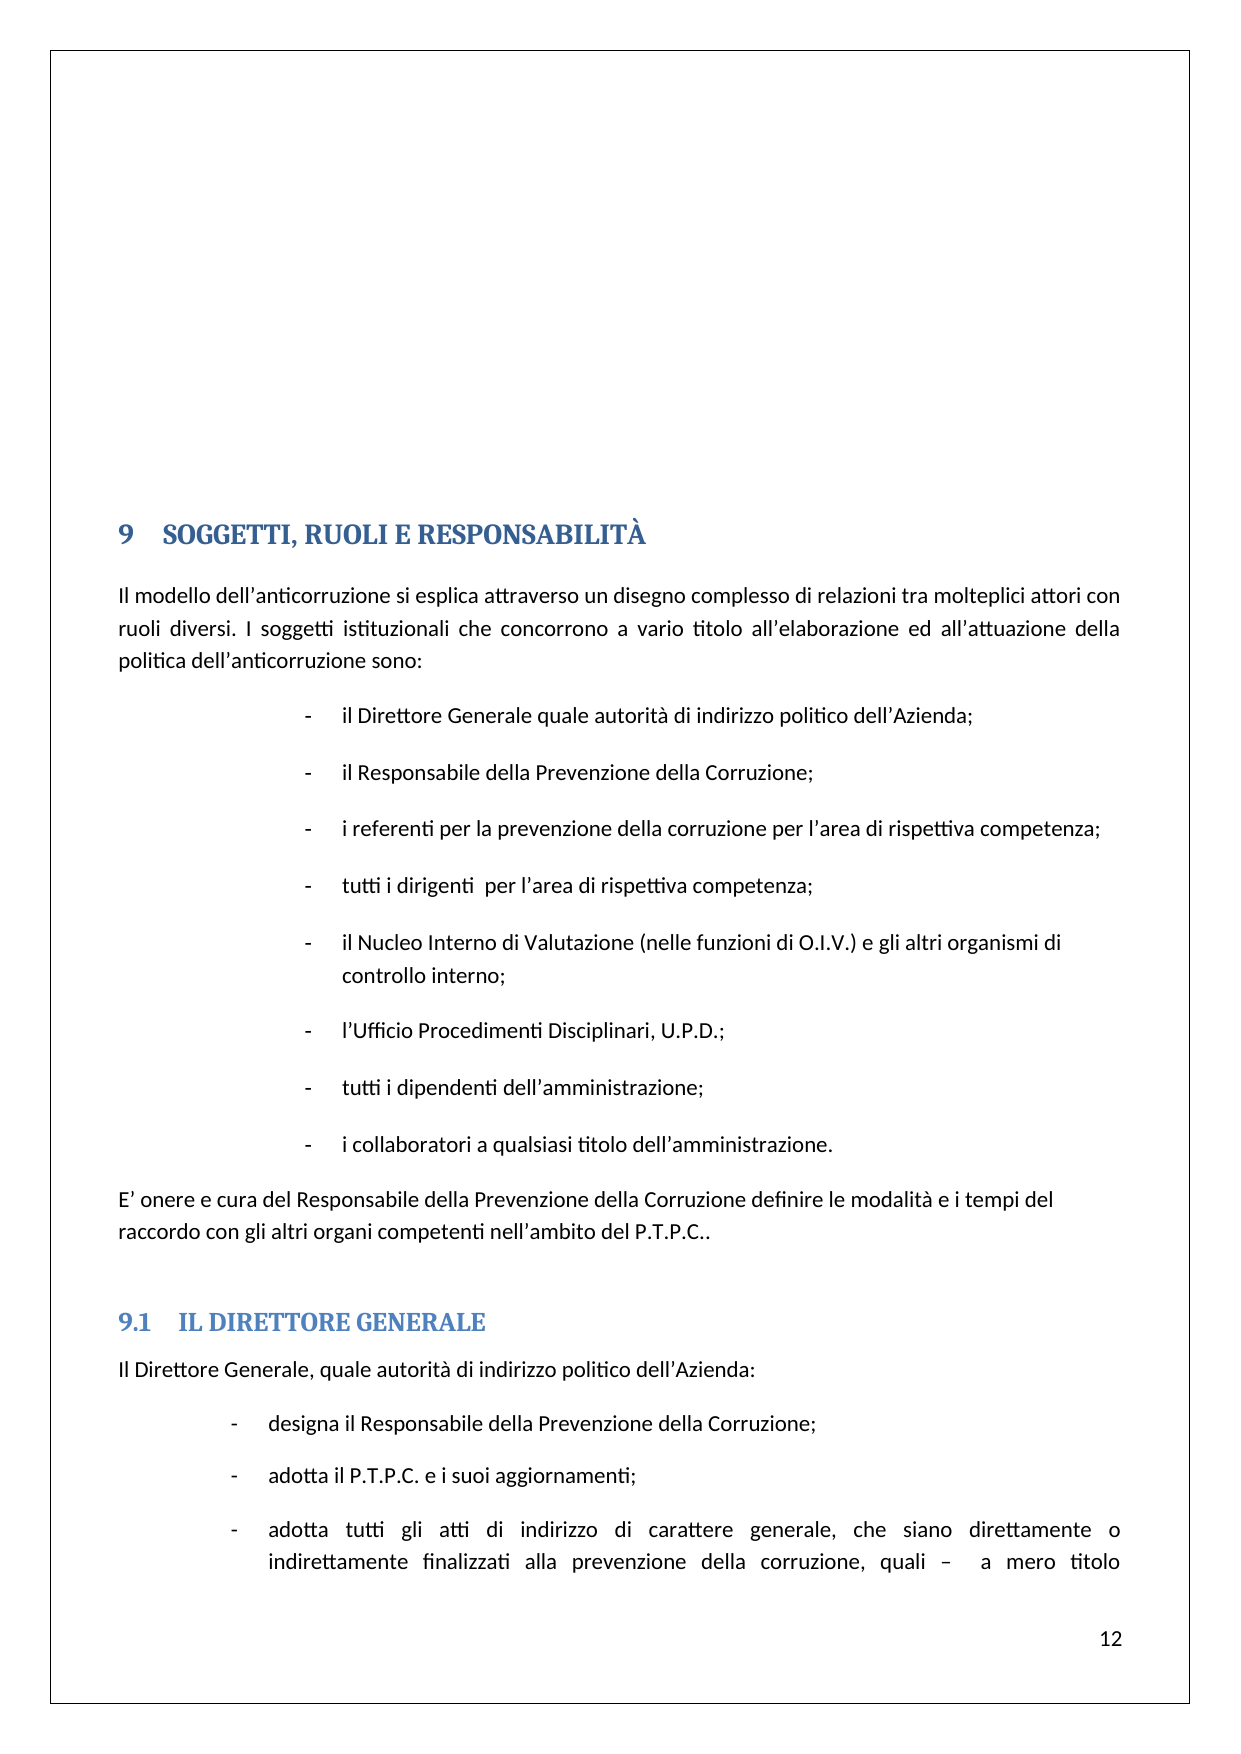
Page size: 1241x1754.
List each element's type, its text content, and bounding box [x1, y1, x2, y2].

list l’Ufficio Procedimenti Disciplinari, U.P.D.; [304, 1014, 1122, 1046]
list designa il Responsabile della Prevenzione della Corruzione; [231, 1409, 1122, 1437]
subtitle IL DIRETTORE GENERALE [118, 1307, 1122, 1338]
list i collaboratori a qualsiasi titolo dell’amministrazione. [304, 1128, 1122, 1159]
list adotta tutti gli atti di indirizzo di carattere generale, che siano direttamente o indirettamente finalizzati alla prevenzione della corruzione, quali – a mero titolo [231, 1515, 1122, 1575]
list il Responsabile della Prevenzione della Corruzione; [304, 756, 1122, 787]
subtitle SOGGETTI, RUOLI E RESPONSABILITÀ [118, 518, 1122, 551]
list tutti i dipendenti dell’amministrazione; [304, 1071, 1122, 1102]
text Il Direttore Generale, quale autorità di indirizzo politico dell’Azienda: [118, 1356, 1122, 1384]
list il Nucleo Interno di Valutazione (nelle funzioni di O.I.V.) e gli altri organismi di controllo interno; [304, 926, 1122, 989]
text Il modello dell’anticorruzione si esplica attraverso un disegno complesso di relazioni tra molteplici attori con ruoli diversi. I soggetti istituzionali che concorrono a vario titolo all’elaborazione ed all’attuazione della politica dell’anticorruzione sono: [118, 581, 1122, 674]
list i referenti per la prevenzione della corruzione per l’area di rispettiva competenza; [304, 812, 1122, 844]
list adotta il P.T.P.C. e i suoi aggiornamenti; [231, 1462, 1122, 1490]
text E’ onere e cura del Responsabile della Prevenzione della Corruzione definire le modalità e i tempi del raccordo con gli altri organi competenti nell’ambito del P.T.P.C.. [118, 1185, 1122, 1245]
list il Direttore Generale quale autorità di indirizzo politico dell’Azienda; [304, 699, 1122, 730]
list tutti i dirigenti per l’area di rispettiva competenza; [304, 869, 1122, 900]
